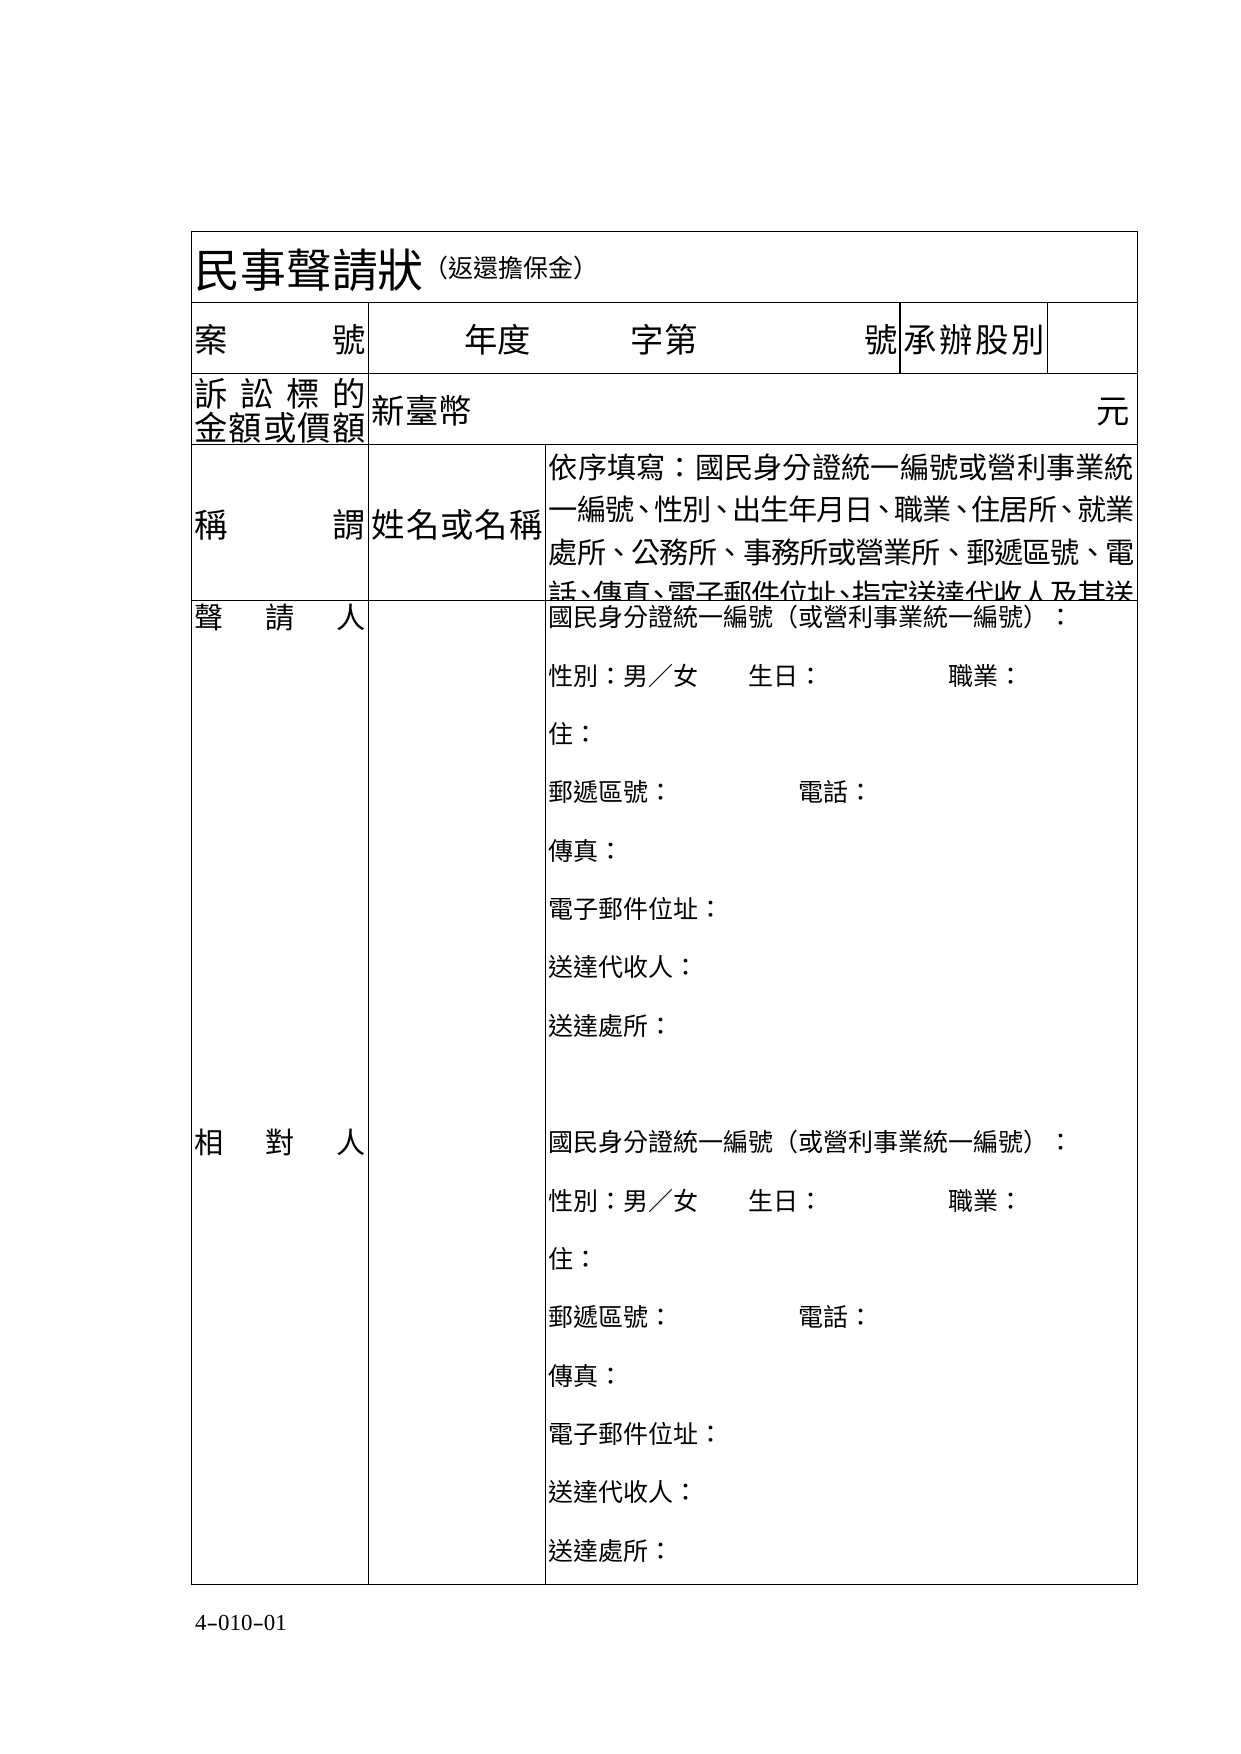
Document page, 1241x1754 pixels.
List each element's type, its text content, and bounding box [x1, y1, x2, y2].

table_header 民事聲請狀（返還擔保金） [192, 232, 1137, 302]
table_cell 承辦股別 [901, 303, 1047, 373]
table_cell 依序填寫：國民身分證統一編號或營利事業統一編號、性別、出生年月日、職業、住居所、就業處所、公務所、事務所或營業所、郵遞區號、電話、傳真、電子郵件位址、指定送達代收人及其送達處所。 [546, 445, 1137, 600]
table_cell [1048, 303, 1137, 373]
table_cell 國民身分證統一編號（或營利事業統一編號）： 性別：男／女 生日： 職業： 住： 郵遞區號： 電話： 傳真： 電子郵件位址： 送達代收人： 送達處所： 國民身分證統一編號（或營利事業統一編號）： 性別：男／女 生日： 職業： 住： 郵遞區號： 電話： 傳真： 電子郵件位址： 送達代收人： 送達處所： [546, 601, 1137, 1583]
table_cell 新臺幣 元 [369, 374, 1137, 444]
table_cell 案號 [192, 303, 368, 373]
table_cell 年度 字第 號 [369, 303, 899, 373]
table_cell 聲請人 相對人 [192, 601, 368, 1583]
table_cell 姓名或名稱 [369, 445, 545, 600]
table_cell 稱謂 [192, 445, 368, 600]
table_cell 訴訟標的 金額或價額 [192, 374, 368, 444]
table_cell [369, 601, 545, 1583]
